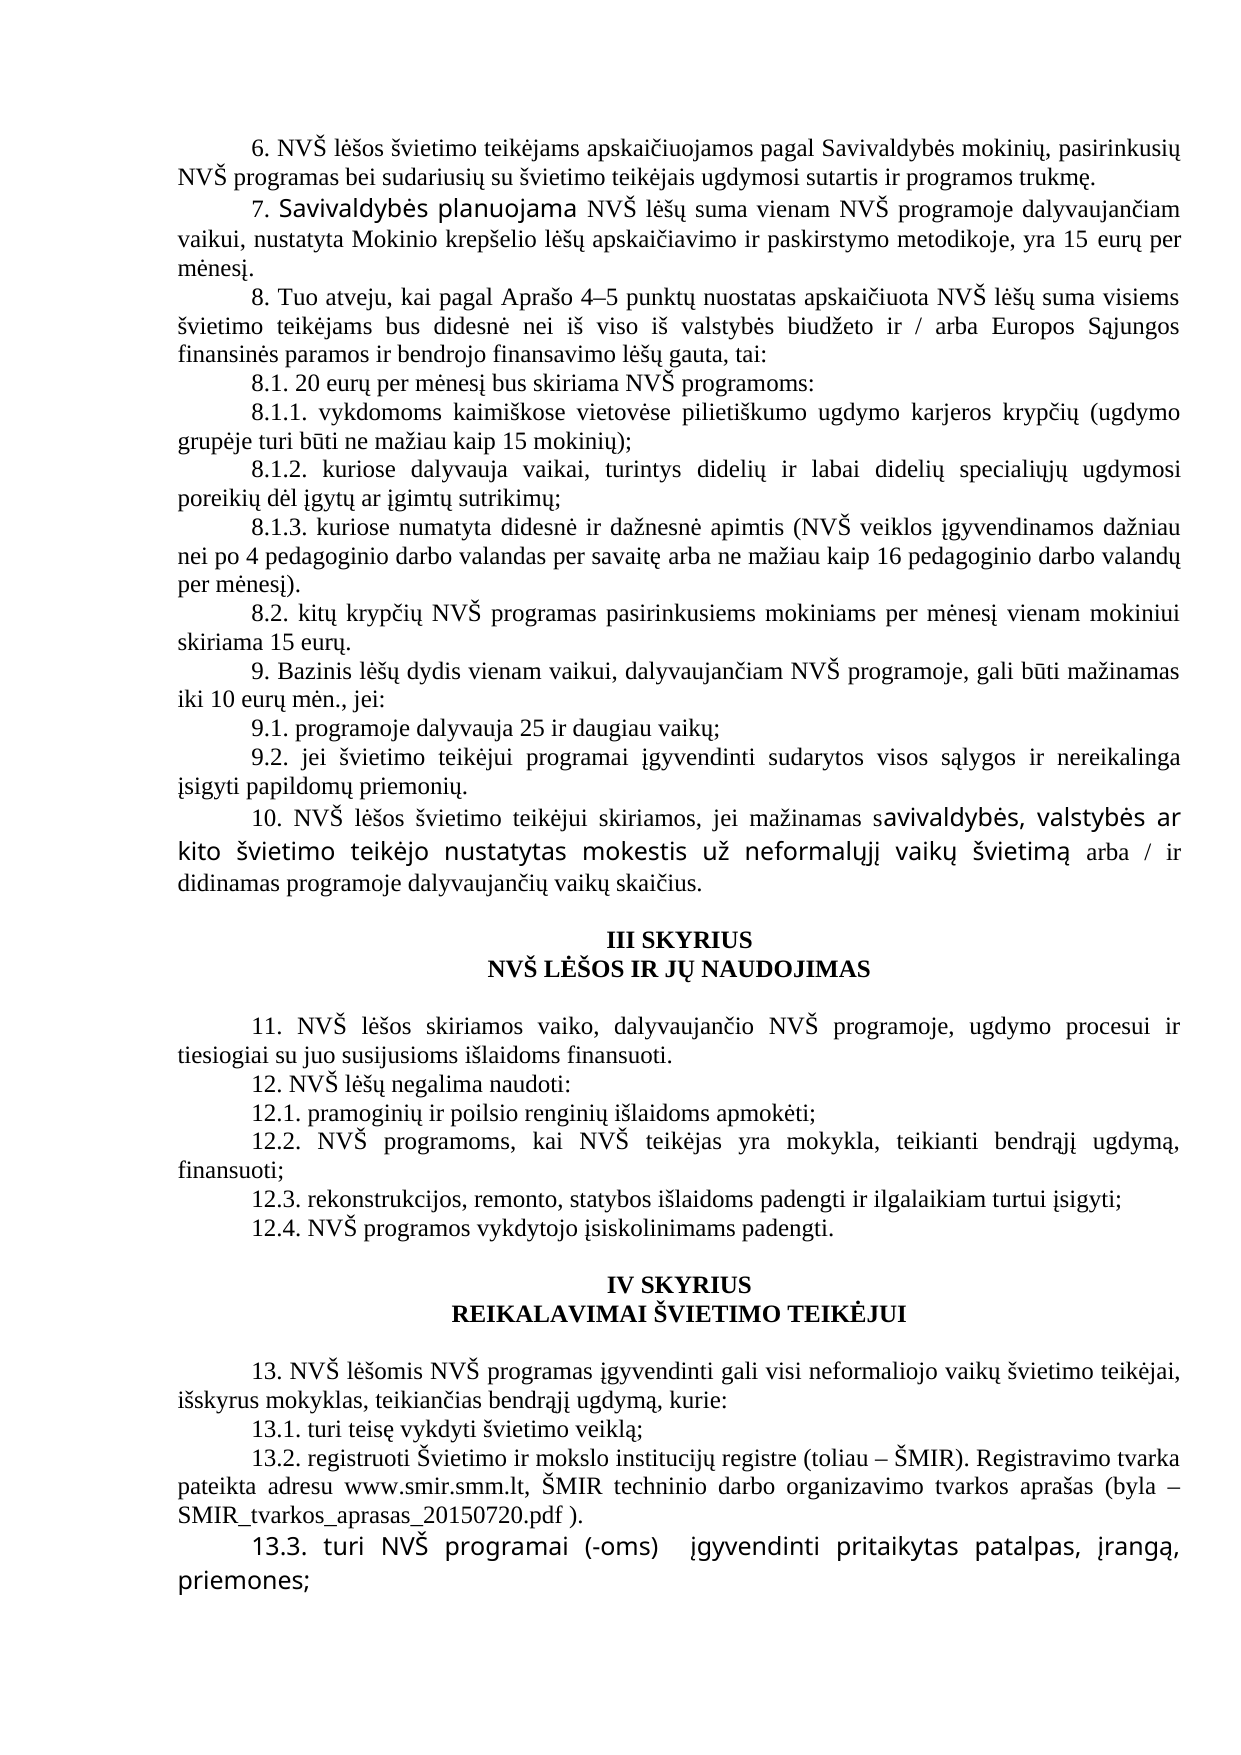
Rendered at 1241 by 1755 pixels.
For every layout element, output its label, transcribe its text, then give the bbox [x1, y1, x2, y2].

text 11. NVŠ lėšos skiriamos vaiko, dalyvaujančio NVŠ programoje, ugdymo procesui ir tiesiogiai su juo susijusioms išlaidoms finansuoti. [177, 1011, 1181, 1069]
text 9. Bazinis lėšų dydis vienam vaikui, dalyvaujančiam NVŠ programoje, gali būti mažinamas iki 10 eurų mėn., jei: [177, 656, 1181, 713]
text 13.3. turi NVŠ programai (-oms) įgyvendinti pritaikytas patalpas, įrangą, priemones; [177, 1529, 1181, 1597]
text NVŠ LĖŠOS IR JŲ NAUDOJIMAS [177, 954, 1181, 983]
text 13.1. turi teisę vykdyti švietimo veiklą; [177, 1414, 1181, 1443]
text 8.1. 20 eurų per mėnesį bus skiriama NVŠ programoms: [177, 368, 1181, 397]
text 8.1.1. vykdomoms kaimiškose vietovėse pilietiškumo ugdymo karjeros krypčių (ugdymo grupėje turi būti ne mažiau kaip 15 mokinių); [177, 397, 1181, 454]
text 8. Tuo atveju, kai pagal Aprašo 4–5 punktų nuostatas apskaičiuota NVŠ lėšų suma visiems švietimo teikėjams bus didesnė nei iš viso iš valstybės biudžeto ir / arba Europos Sąjungos finansinės paramos ir bendrojo finansavimo lėšų gauta, tai: [177, 282, 1181, 368]
text 9.1. programoje dalyvauja 25 ir daugiau vaikų; [177, 713, 1181, 742]
text 12.1. pramoginių ir poilsio renginių išlaidoms apmokėti; [177, 1098, 1181, 1126]
text 12.2. NVŠ programoms, kai NVŠ teikėjas yra mokykla, teikianti bendrąjį ugdymą, finansuoti; [177, 1126, 1181, 1184]
text 10. NVŠ lėšos švietimo teikėjui skiriamos, jei mažinamas savivaldybės, valstybės ar kito švietimo teikėjo nustatytas mokestis už neformalųjį vaikų švietimą arba / ir didinamas programoje dalyvaujančių vaikų skaičius. [177, 799, 1181, 896]
text 13. NVŠ lėšomis NVŠ programas įgyvendinti gali visi neformaliojo vaikų švietimo teikėjai, išskyrus mokyklas, teikiančias bendrąjį ugdymą, kurie: [177, 1356, 1181, 1414]
text 7. Savivaldybės planuojama NVŠ lėšų suma vienam NVŠ programoje dalyvaujančiam vaikui, nustatyta Mokinio krepšelio lėšų apskaičiavimo ir paskirstymo metodikoje, yra 15 eurų per mėnesį. [177, 190, 1181, 282]
text 6. NVŠ lėšos švietimo teikėjams apskaičiuojamos pagal Savivaldybės mokinių, pasirinkusių NVŠ programas bei sudariusių su švietimo teikėjais ugdymosi sutartis ir programos trukmę. [177, 133, 1181, 190]
text 9.2. jei švietimo teikėjui programai įgyvendinti sudarytos visos sąlygos ir nereikalinga įsigyti papildomų priemonių. [177, 742, 1181, 799]
text 12. NVŠ lėšų negalima naudoti: [177, 1069, 1181, 1098]
text 12.4. NVŠ programos vykdytojo įsiskolinimams padengti. [177, 1213, 1181, 1241]
text REIKALAVIMAI ŠVIETIMO TEIKĖJUI [177, 1299, 1181, 1328]
text III SKYRIUS [177, 925, 1181, 954]
text 8.1.3. kuriose numatyta didesnė ir dažnesnė apimtis (NVŠ veiklos įgyvendinamos dažniau nei po 4 pedagoginio darbo valandas per savaitę arba ne mažiau kaip 16 pedagoginio darbo valandų per mėnesį). [177, 512, 1181, 598]
text 12.3. rekonstrukcijos, remonto, statybos išlaidoms padengti ir ilgalaikiam turtui įsigyti; [177, 1184, 1181, 1213]
text 13.2. registruoti Švietimo ir mokslo institucijų registre (toliau – ŠMIR). Registravimo tvarka pateikta adresu www.smir.smm.lt, ŠMIR techninio darbo organizavimo tvarkos aprašas (byla – SMIR_tvarkos_aprasas_20150720.pdf ). [177, 1443, 1181, 1529]
text 8.1.2. kuriose dalyvauja vaikai, turintys didelių ir labai didelių specialiųjų ugdymosi poreikių dėl įgytų ar įgimtų sutrikimų; [177, 454, 1181, 512]
text IV SKYRIUS [177, 1270, 1181, 1299]
text 8.2. kitų krypčių NVŠ programas pasirinkusiems mokiniams per mėnesį vienam mokiniui skiriama 15 eurų. [177, 598, 1181, 656]
